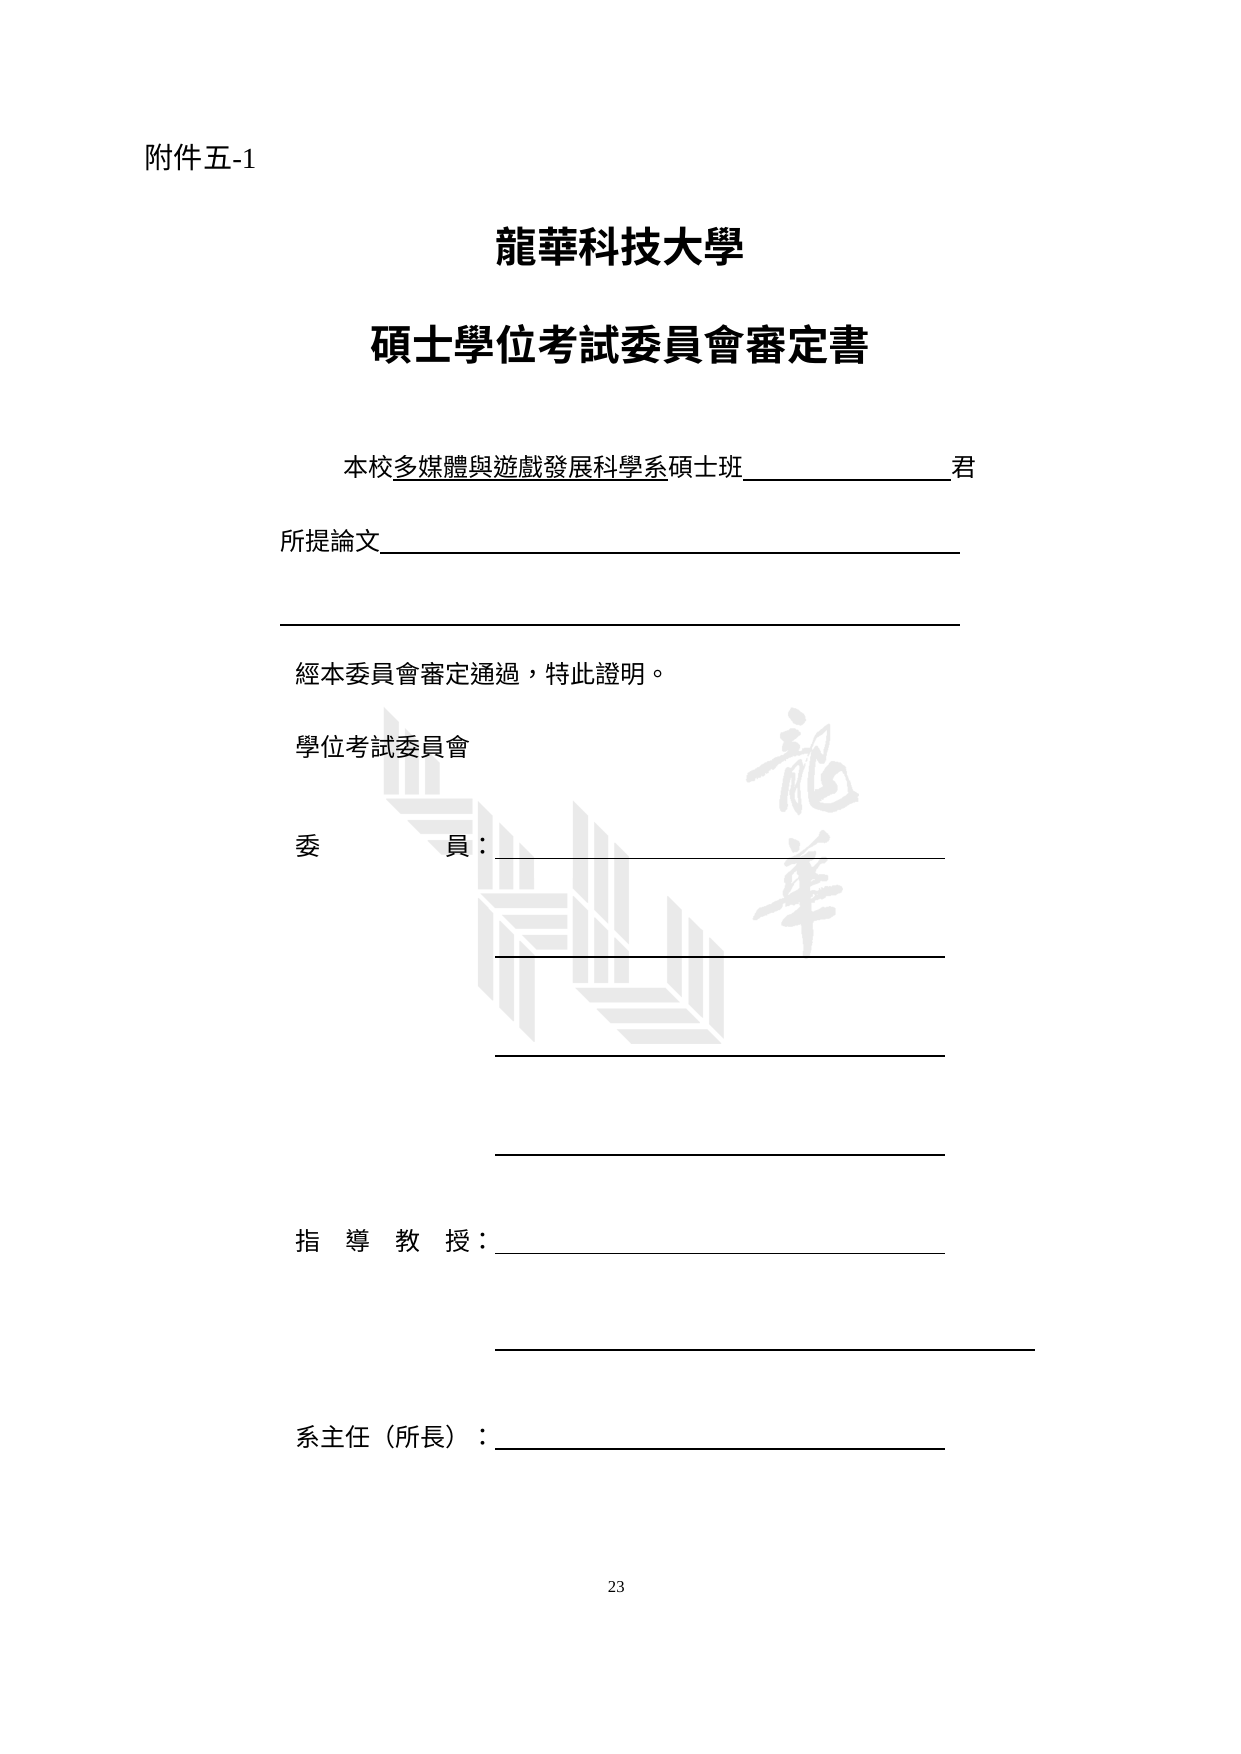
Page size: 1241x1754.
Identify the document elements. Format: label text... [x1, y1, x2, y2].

text 學位考試委員會 [406, 728, 789, 764]
text 碩士學位考試委員會審定書 [148, 312, 1092, 373]
text 學位考試委員會 [781, 754, 810, 764]
text 委 員： [535, 859, 572, 863]
text 學位考試委員會 [813, 732, 826, 754]
text 學位考試委員會 [148, 728, 383, 764]
text 學位考試委員會 [794, 728, 821, 750]
text 所提論文 [148, 521, 1092, 558]
text 委 員： [493, 827, 499, 863]
text 附件五-1 [144, 134, 276, 172]
text 委 員： [630, 859, 786, 863]
text 委 員： [148, 827, 477, 863]
text 本校多媒體與遊戲發展科學系碩士班 君 [148, 448, 976, 484]
text 委 員： [589, 827, 594, 858]
text 指 導 教 授： [148, 1222, 1092, 1258]
text 學位考試委員會 [825, 728, 1092, 764]
text 委 員： [601, 827, 1092, 863]
text 經本委員會審定通過，特此證明。 [148, 654, 1092, 690]
text 龍華科技大學 [148, 214, 1092, 275]
text 委 員： [505, 827, 572, 858]
text 系主任（所長）： [148, 1417, 1092, 1453]
